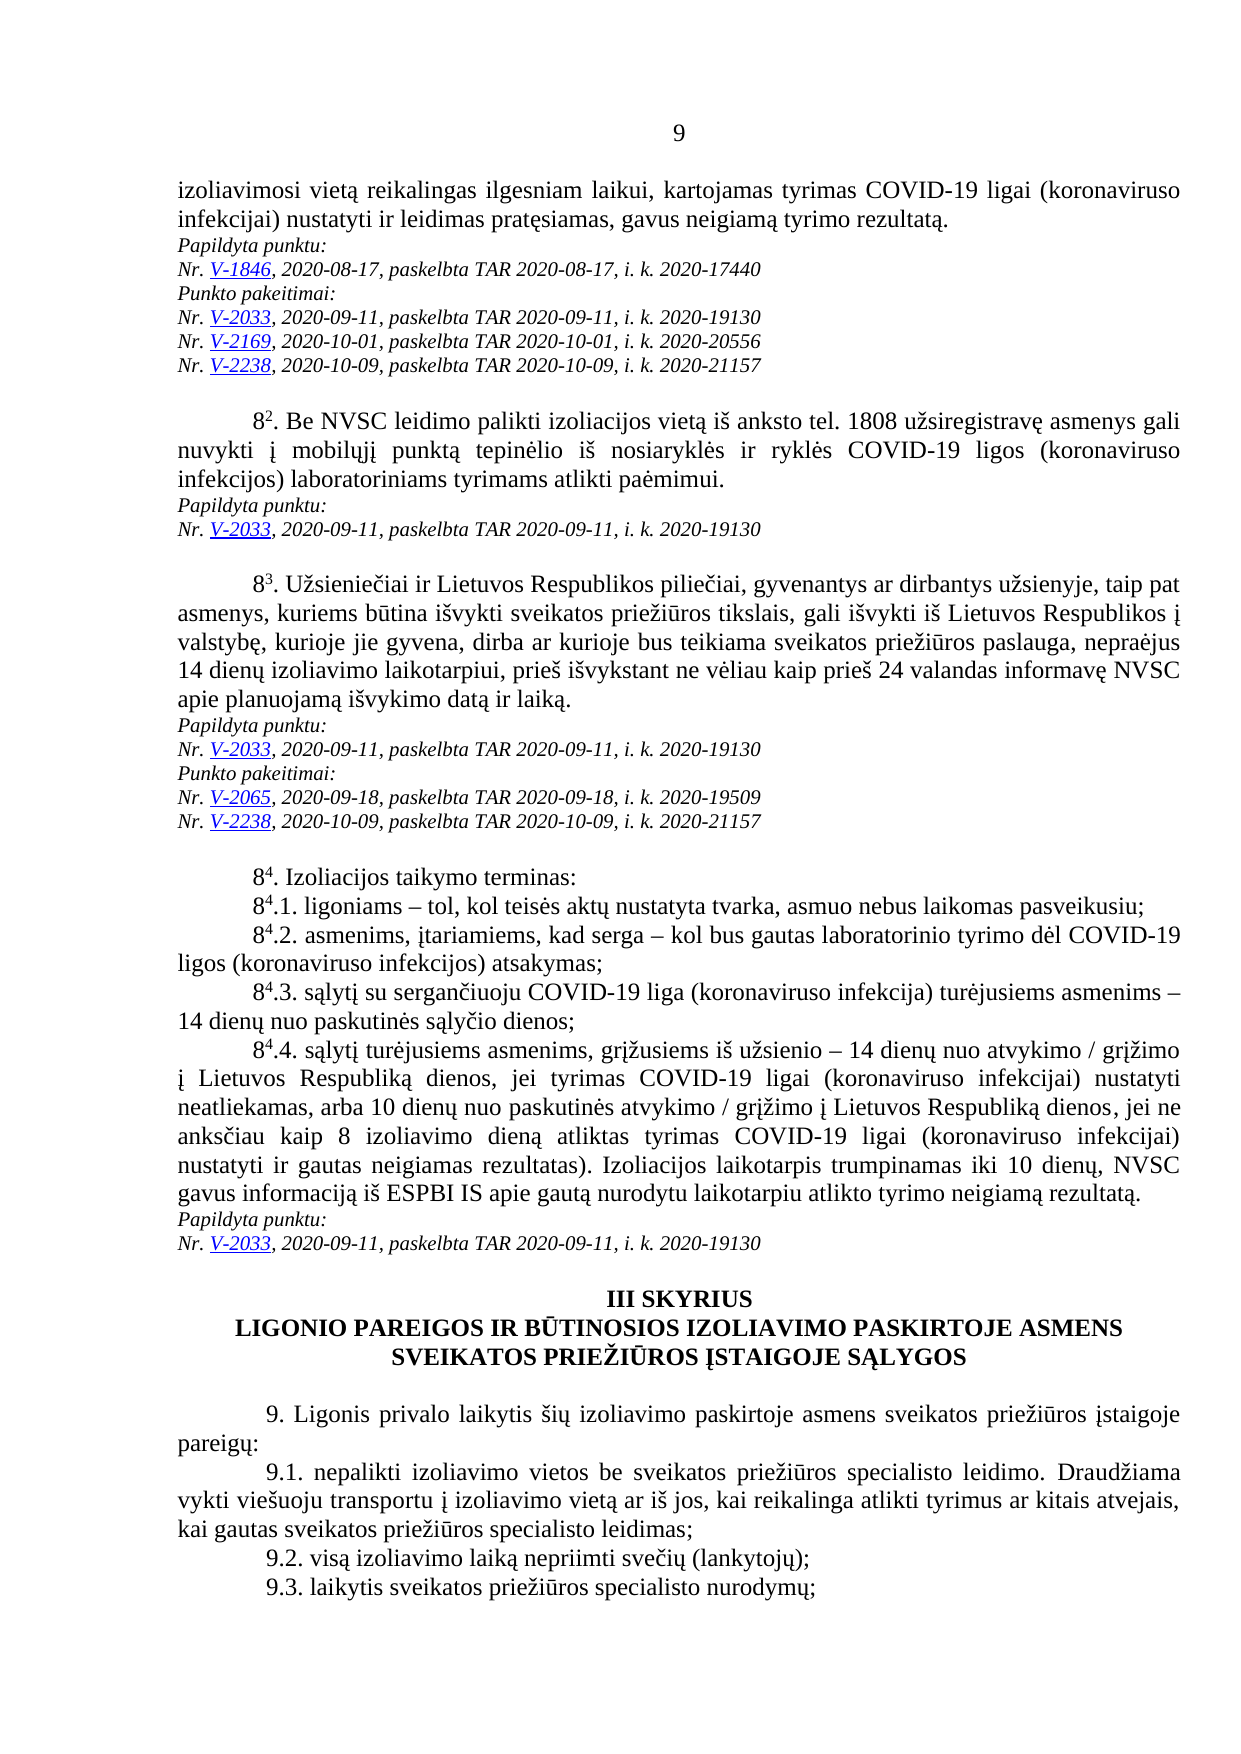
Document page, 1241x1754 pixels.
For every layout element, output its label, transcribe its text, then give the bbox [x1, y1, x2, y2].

text Papildyta punktu: [177, 1207, 1181, 1231]
text 9.2. visą izoliavimo laiką nepriimti svečių (lankytojų); [177, 1543, 1181, 1572]
text Nr. V-2065, 2020-09-18, paskelbta TAR 2020-09-18, i. k. 2020-19509 [177, 785, 1181, 809]
text 84.3. sąlytį su sergančiuoju COVID-19 liga (koronaviruso infekcija) turėjusiems asmenims – 14 dienų nuo paskutinės sąlyčio dienos; [177, 977, 1181, 1035]
text Papildyta punktu: [177, 492, 1181, 517]
text 9.1. nepalikti izoliavimo vietos be sveikatos priežiūros specialisto leidimo. Draudžiama vykti viešuoju transportu į izoliavimo vietą ar iš jos, kai reikalinga atlikti tyrimus ar kitais atvejais, kai gautas sveikatos priežiūros specialisto leidimas; [177, 1457, 1181, 1543]
text Nr. V-1846, 2020-08-17, paskelbta TAR 2020-08-17, i. k. 2020-17440 [177, 257, 1181, 281]
text Papildyta punktu: [177, 233, 1181, 257]
text Papildyta punktu: [177, 713, 1181, 737]
text Nr. V-2169, 2020-10-01, paskelbta TAR 2020-10-01, i. k. 2020-20556 [177, 329, 1181, 353]
text Punkto pakeitimai: [177, 761, 1181, 785]
text 9. Ligonis privalo laikytis šių izoliavimo paskirtoje asmens sveikatos priežiūros įstaigoje pareigų: [177, 1399, 1181, 1457]
text Nr. V-2033, 2020-09-11, paskelbta TAR 2020-09-11, i. k. 2020-19130 [177, 517, 1181, 541]
text 84. Izoliacijos taikymo terminas: [177, 862, 1181, 891]
text 84.2. asmenims, įtariamiems, kad serga – kol bus gautas laboratorinio tyrimo dėl COVID-19 ligos (koronaviruso infekcijos) atsakymas; [177, 920, 1181, 977]
text Nr. V-2033, 2020-09-11, paskelbta TAR 2020-09-11, i. k. 2020-19130 [177, 737, 1181, 761]
text izoliavimosi vietą reikalingas ilgesniam laikui, kartojamas tyrimas COVID-19 ligai (koronaviruso infekcijai) nustatyti ir leidimas pratęsiamas, gavus neigiamą tyrimo rezultatą. [177, 176, 1181, 233]
text 82. Be NVSC leidimo palikti izoliacijos vietą iš anksto tel. 1808 užsiregistravę asmenys gali nuvykti į mobilųjį punktą tepinėlio iš nosiaryklės ir ryklės COVID-19 ligos (koronaviruso infekcijos) laboratoriniams tyrimams atlikti paėmimui. [177, 406, 1181, 492]
text Ligonio pareigos ir BŪTINOSIOS IZOLIAVIMO paskirtoje ASMENS sveikatos priežiūros įstaigoje SĄLYGOS [177, 1313, 1181, 1370]
text III skyrius [177, 1284, 1181, 1313]
text Nr. V-2033, 2020-09-11, paskelbta TAR 2020-09-11, i. k. 2020-19130 [177, 1231, 1181, 1255]
text Punkto pakeitimai: [177, 281, 1181, 305]
text 84.1. ligoniams – tol, kol teisės aktų nustatyta tvarka, asmuo nebus laikomas pasveikusiu; [177, 891, 1181, 920]
text 83. Užsieniečiai ir Lietuvos Respublikos piliečiai, gyvenantys ar dirbantys užsienyje, taip pat asmenys, kuriems būtina išvykti sveikatos priežiūros tikslais, gali išvykti iš Lietuvos Respublikos į valstybę, kurioje jie gyvena, dirba ar kurioje bus teikiama sveikatos priežiūros paslauga, nepraėjus 14 dienų izoliavimo laikotarpiui, prieš išvykstant ne vėliau kaip prieš 24 valandas informavę NVSC apie planuojamą išvykimo datą ir laiką. [177, 569, 1181, 713]
text 84.4. sąlytį turėjusiems asmenims, grįžusiems iš užsienio – 14 dienų nuo atvykimo / grįžimo į Lietuvos Respubliką dienos, jei tyrimas COVID-19 ligai (koronaviruso infekcijai) nustatyti neatliekamas, arba 10 dienų nuo paskutinės atvykimo / grįžimo į Lietuvos Respubliką dienos, jei ne anksčiau kaip 8 izoliavimo dieną atliktas tyrimas COVID-19 ligai (koronaviruso infekcijai) nustatyti ir gautas neigiamas rezultatas). Izoliacijos laikotarpis trumpinamas iki 10 dienų, NVSC gavus informaciją iš ESPBI IS apie gautą nurodytu laikotarpiu atlikto tyrimo neigiamą rezultatą. [177, 1035, 1181, 1207]
text Nr. V-2238, 2020-10-09, paskelbta TAR 2020-10-09, i. k. 2020-21157 [177, 809, 1181, 833]
text Nr. V-2238, 2020-10-09, paskelbta TAR 2020-10-09, i. k. 2020-21157 [177, 353, 1181, 377]
text Nr. V-2033, 2020-09-11, paskelbta TAR 2020-09-11, i. k. 2020-19130 [177, 305, 1181, 329]
text 9.3. laikytis sveikatos priežiūros specialisto nurodymų; [177, 1572, 1181, 1600]
